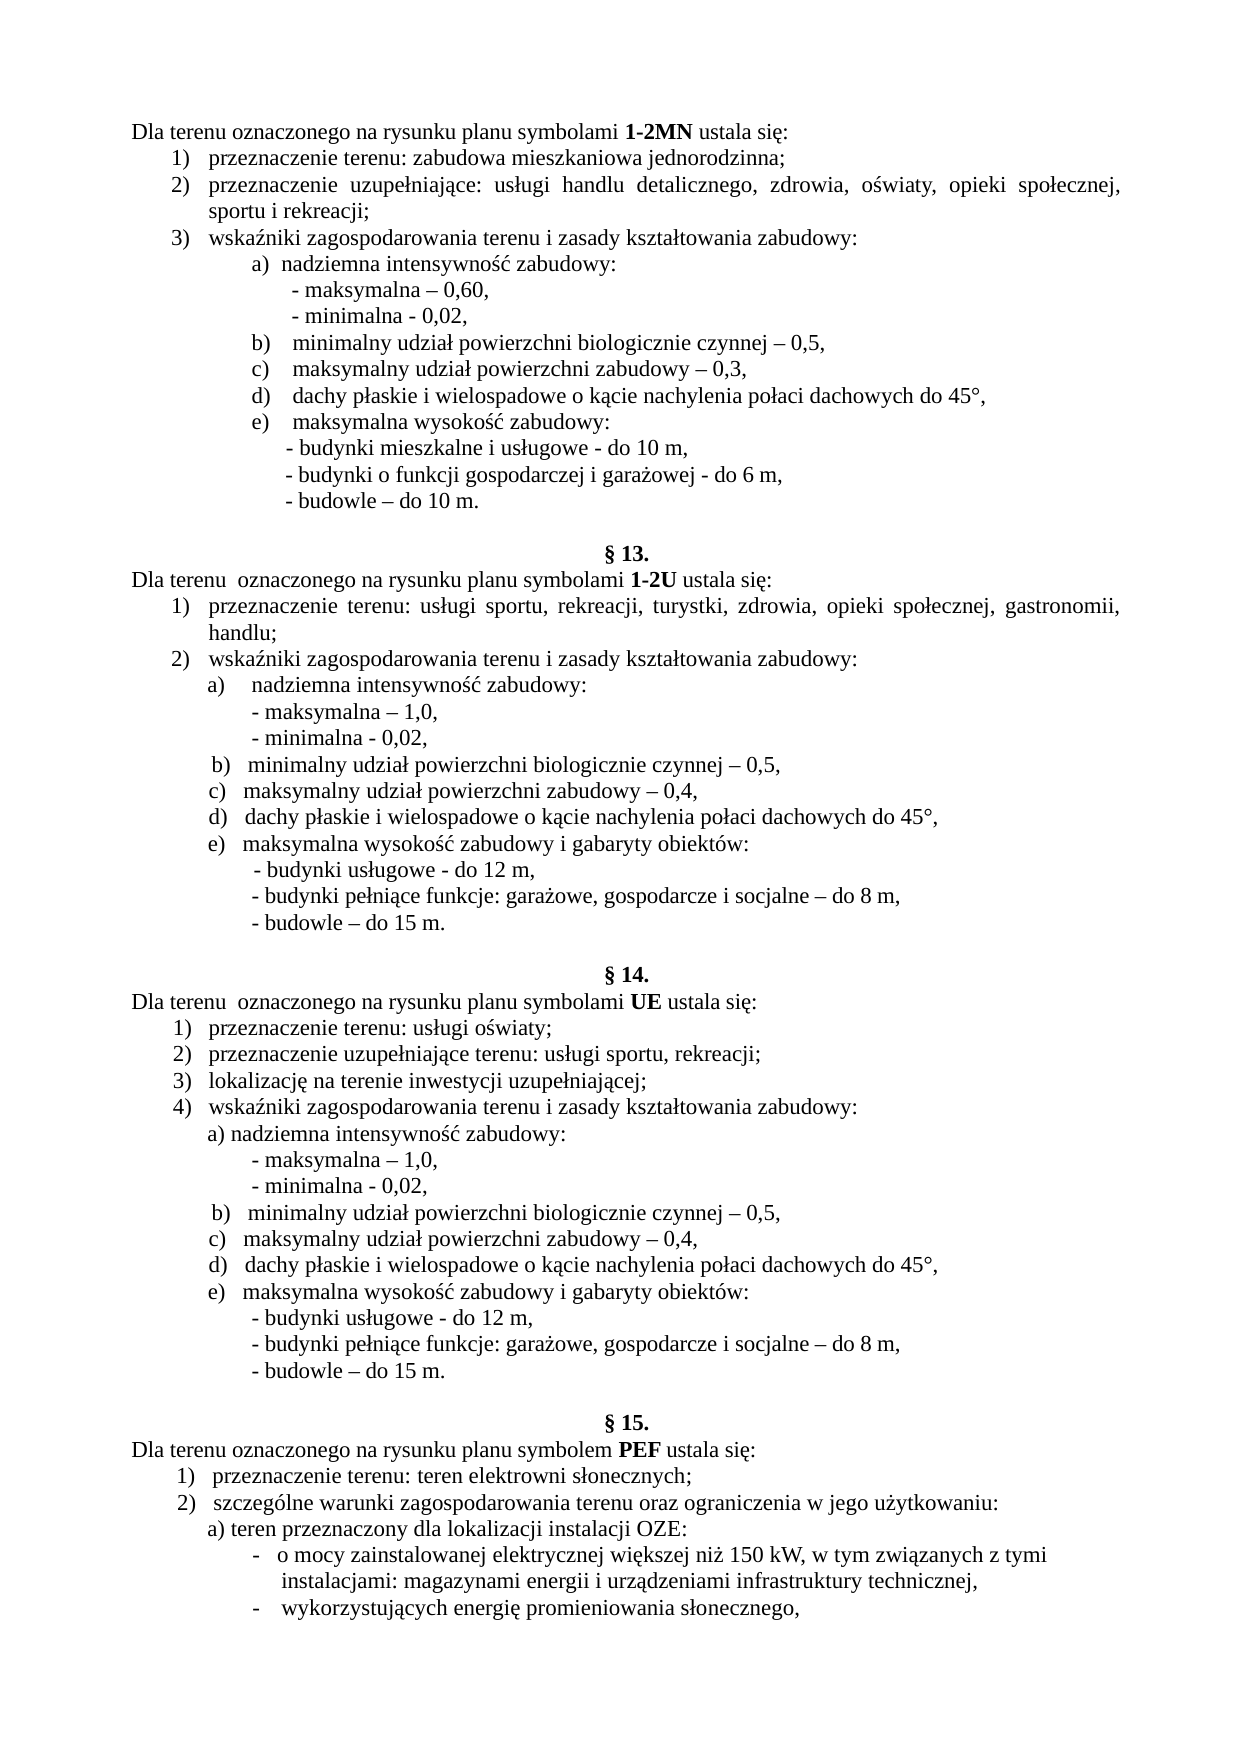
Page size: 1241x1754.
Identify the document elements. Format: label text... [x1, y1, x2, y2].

list przeznaczenie terenu: zabudowa mieszkaniowa jednorodzinna; [171, 144, 1122, 171]
list przeznaczenie uzupełniające: usługi handlu detalicznego, zdrowia, oświaty, opieki społecznej, sportu i rekreacji; [171, 171, 1122, 223]
list e) maksymalna wysokość zabudowy i gabaryty obiektów: [133, 830, 1122, 856]
list wskaźniki zagospodarowania terenu i zasady kształtowania zabudowy: [171, 645, 1122, 672]
list wskaźniki zagospodarowania terenu i zasady kształtowania zabudowy: [173, 1093, 1122, 1119]
list dachy płaskie i wielospadowe o kącie nachylenia połaci dachowych do 45°, [251, 382, 1122, 408]
list maksymalna wysokość zabudowy: [251, 408, 1122, 434]
list - minimalna - 0,02, [251, 303, 1122, 329]
list - budynki pełniące funkcje: garażowe, gospodarcze i socjalne – do 8 m, [251, 882, 1122, 909]
list przeznaczenie uzupełniające terenu: usługi sportu, rekreacji; [173, 1041, 1122, 1067]
list - maksymalna – 1,0, [251, 698, 1122, 724]
list - maksymalna – 0,60, [251, 276, 1122, 303]
list - budynki o funkcji gospodarczej i garażowej - do 6 m, [251, 461, 1122, 487]
list maksymalny udział powierzchni zabudowy – 0,3, [251, 355, 1122, 382]
list - budynki mieszkalne i usługowe - do 10 m, [251, 434, 1122, 461]
text § 15. [131, 1409, 1122, 1436]
text § 13. [131, 540, 1122, 566]
list d) dachy płaskie i wielospadowe o kącie nachylenia połaci dachowych do 45°, [171, 1251, 1122, 1278]
list b) minimalny udział powierzchni biologicznie czynnej – 0,5, [207, 751, 1122, 777]
list - budynki usługowe - do 12 m, [133, 856, 1122, 882]
text a) teren przeznaczony dla lokalizacji instalacji OZE: [133, 1515, 1122, 1541]
text 2) szczególne warunki zagospodarowania terenu oraz ograniczenia w jego użytkowaniu: [131, 1488, 1122, 1515]
list c) maksymalny udział powierzchni zabudowy – 0,4, [171, 1225, 1122, 1251]
list - budowle – do 15 m. [251, 909, 1122, 935]
text Dla terenu oznaczonego na rysunku planu symbolami 1-2U ustala się: [131, 566, 1122, 592]
list lokalizację na terenie inwestycji uzupełniającej; [173, 1067, 1122, 1093]
list e) maksymalna wysokość zabudowy i gabaryty obiektów: [133, 1278, 1122, 1304]
text Dla terenu oznaczonego na rysunku planu symbolami 1-2MN ustala się: [131, 118, 1122, 144]
list a) nadziemna intensywność zabudowy: [207, 1119, 1122, 1146]
list nadziemna intensywność zabudowy: [207, 672, 1122, 698]
list c) maksymalny udział powierzchni zabudowy – 0,4, [171, 777, 1122, 803]
text - o mocy zainstalowanej elektrycznej większej niż 150 kW, w tym związanych z tymi instalacjami: magazynami energii i urządzeniami infrastruktury technicznej, [249, 1541, 1122, 1594]
text Dla terenu oznaczonego na rysunku planu symbolami UE ustala się: [131, 988, 1122, 1014]
list b) minimalny udział powierzchni biologicznie czynnej – 0,5, [207, 1199, 1122, 1225]
list przeznaczenie terenu: usługi sportu, rekreacji, turystki, zdrowia, opieki społecznej, gastronomii, handlu; [171, 592, 1122, 645]
list - budynki pełniące funkcje: garażowe, gospodarcze i socjalne – do 8 m, [251, 1330, 1122, 1357]
text Dla terenu oznaczonego na rysunku planu symbolem PEF ustala się: [131, 1436, 1122, 1462]
text - wykorzystujących energię promieniowania słonecznego, [249, 1594, 1122, 1620]
list przeznaczenie terenu: usługi oświaty; [173, 1014, 1122, 1041]
list - minimalna - 0,02, [251, 1172, 1122, 1199]
list - budowle – do 10 m. [251, 487, 1122, 513]
list - maksymalna – 1,0, [251, 1146, 1122, 1172]
list wskaźniki zagospodarowania terenu i zasady kształtowania zabudowy: [171, 223, 1122, 250]
list d) dachy płaskie i wielospadowe o kącie nachylenia połaci dachowych do 45°, [171, 803, 1122, 830]
list - budynki usługowe - do 12 m, [251, 1304, 1122, 1330]
text 1) przeznaczenie terenu: teren elektrowni słonecznych; [131, 1462, 1122, 1488]
list minimalny udział powierzchni biologicznie czynnej – 0,5, [251, 329, 1122, 355]
list - minimalna - 0,02, [251, 724, 1122, 751]
list - budowle – do 15 m. [251, 1357, 1122, 1383]
text § 14. [131, 961, 1122, 988]
list nadziemna intensywność zabudowy: [251, 250, 1122, 276]
